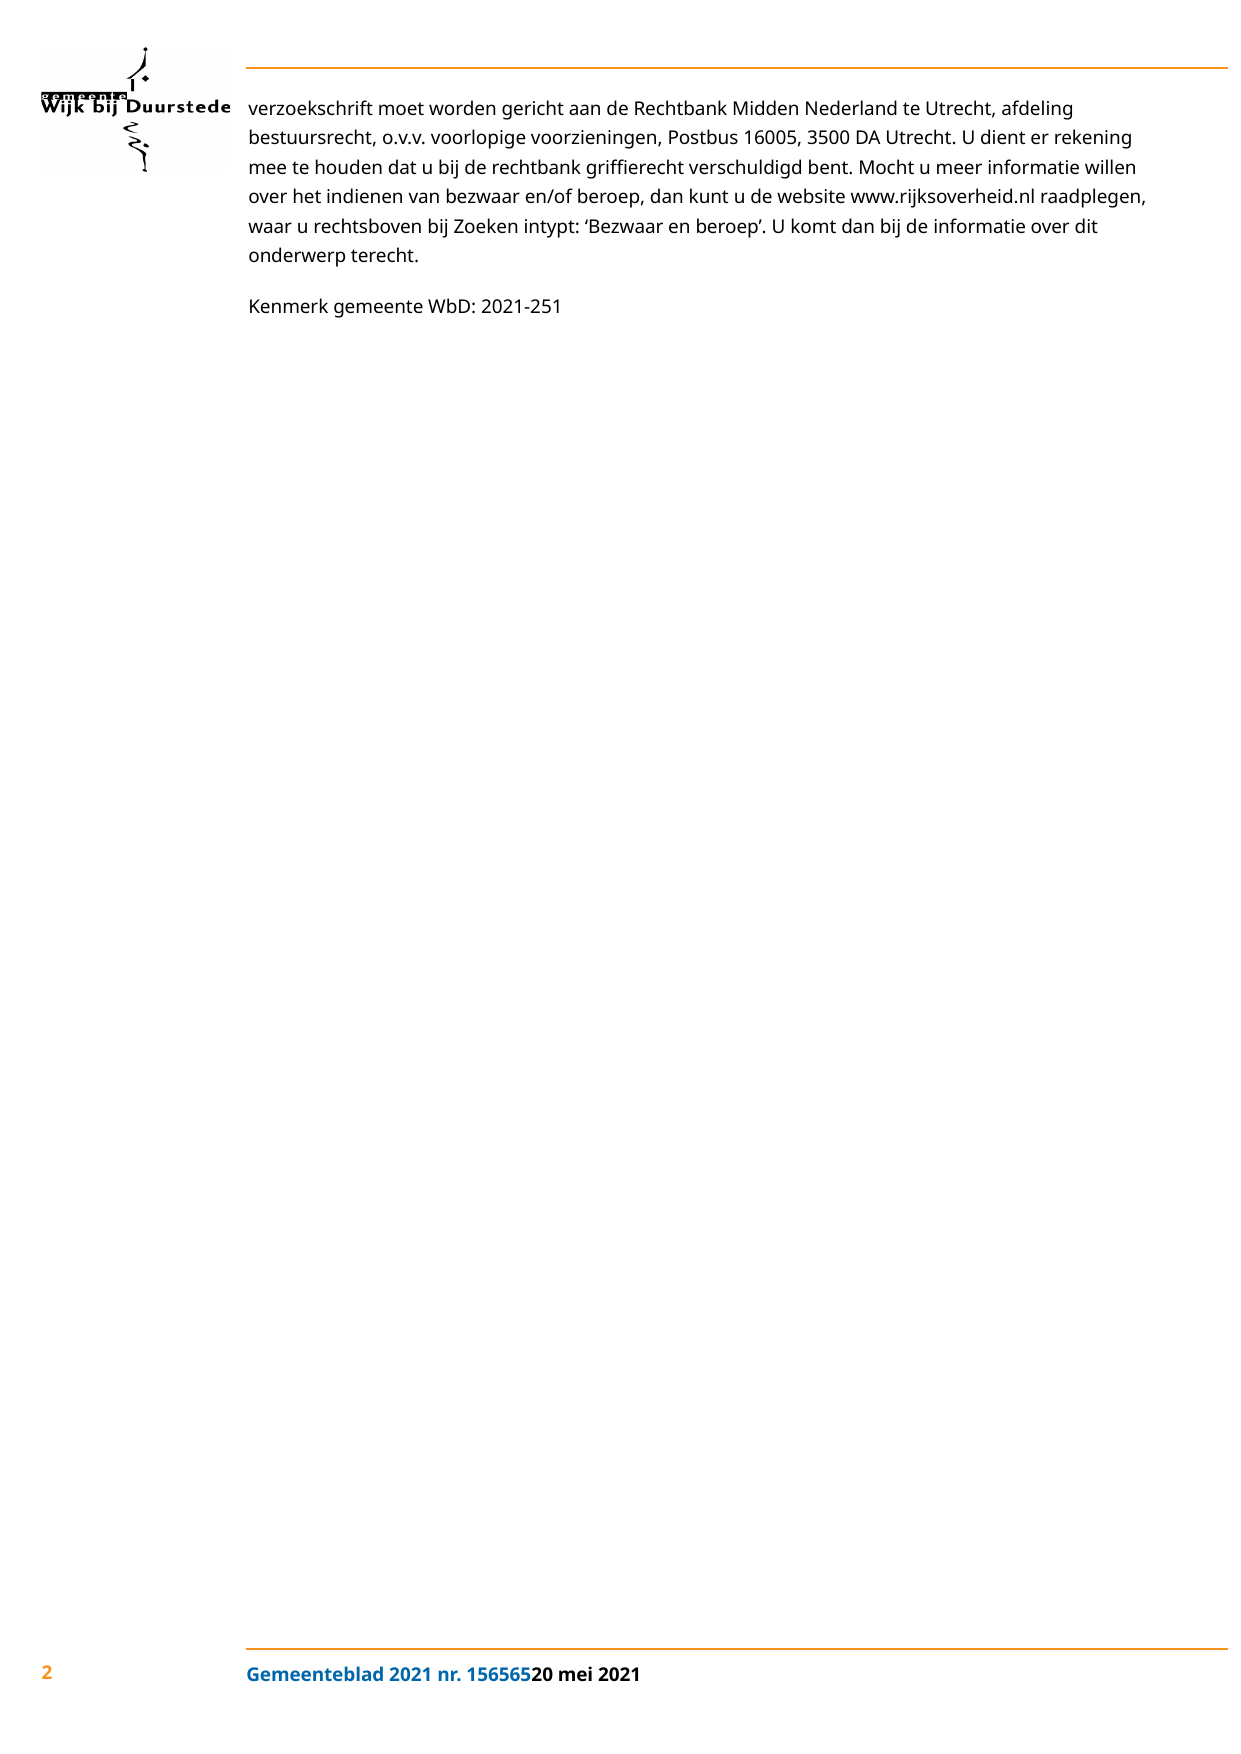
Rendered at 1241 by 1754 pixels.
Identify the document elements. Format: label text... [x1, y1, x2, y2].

text Kenmerk gemeente WbD: 2021-251 [248, 293, 1152, 319]
text verzoekschrift moet worden gericht aan de Rechtbank Midden Nederland te Utrecht, afdeling bestuursrecht, o.v.v. voorlopige voorzieningen, Postbus 16005, 3500 DA Utrecht. U dient er rekening mee te houden dat u bij de rechtbank griffierecht verschuldigd bent. Mocht u meer informatie willen over het indienen van bezwaar en/of beroep, dan kunt u de website www.rijksoverheid.nl raadplegen, waar u rechtsboven bij Zoeken intypt: ‘Bezwaar en beroep’. U komt dan bij de informatie over dit onderwerp terecht. [248, 95, 1152, 268]
picture [41, 47, 231, 172]
